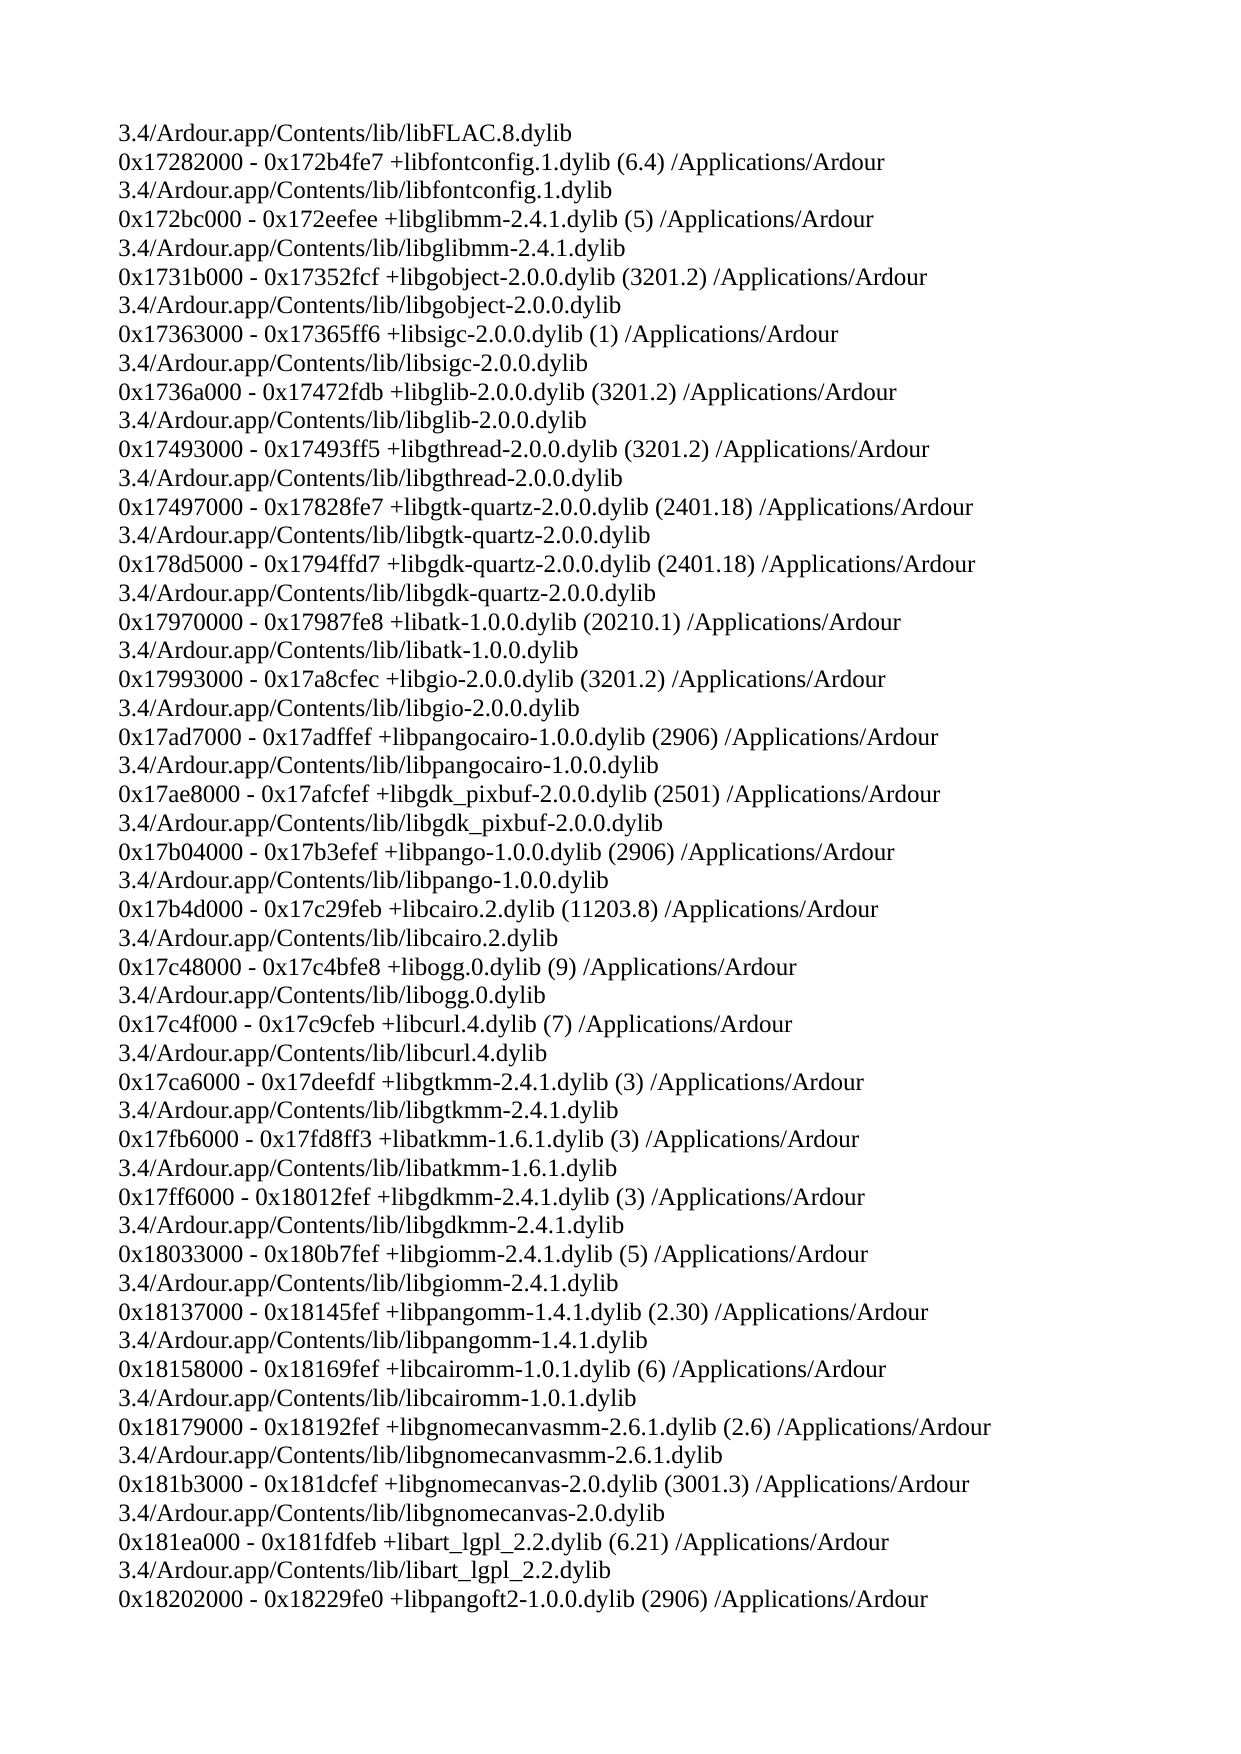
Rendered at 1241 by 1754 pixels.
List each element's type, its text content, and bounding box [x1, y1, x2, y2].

text 0x17c4f000 - 0x17c9cfeb +libcurl.4.dylib (7) /Applications/Ardour 3.4/Ardour.app/Contents/lib/libcurl.4.dylib [118, 1009, 1122, 1067]
text 0x18158000 - 0x18169fef +libcairomm-1.0.1.dylib (6) /Applications/Ardour 3.4/Ardour.app/Contents/lib/libcairomm-1.0.1.dylib [118, 1354, 1122, 1412]
text 0x18202000 - 0x18229fe0 +libpangoft2-1.0.0.dylib (2906) /Applications/Ardour [118, 1584, 1122, 1613]
text 0x17497000 - 0x17828fe7 +libgtk-quartz-2.0.0.dylib (2401.18) /Applications/Ardour 3.4/Ardour.app/Contents/lib/libgtk-quartz-2.0.0.dylib [118, 492, 1122, 549]
text 0x17fb6000 - 0x17fd8ff3 +libatkmm-1.6.1.dylib (3) /Applications/Ardour 3.4/Ardour.app/Contents/lib/libatkmm-1.6.1.dylib [118, 1124, 1122, 1182]
text 0x17363000 - 0x17365ff6 +libsigc-2.0.0.dylib (1) /Applications/Ardour 3.4/Ardour.app/Contents/lib/libsigc-2.0.0.dylib [118, 319, 1122, 377]
text 0x1736a000 - 0x17472fdb +libglib-2.0.0.dylib (3201.2) /Applications/Ardour 3.4/Ardour.app/Contents/lib/libglib-2.0.0.dylib [118, 377, 1122, 434]
text 0x17b4d000 - 0x17c29feb +libcairo.2.dylib (11203.8) /Applications/Ardour 3.4/Ardour.app/Contents/lib/libcairo.2.dylib [118, 894, 1122, 952]
text 0x18137000 - 0x18145fef +libpangomm-1.4.1.dylib (2.30) /Applications/Ardour 3.4/Ardour.app/Contents/lib/libpangomm-1.4.1.dylib [118, 1297, 1122, 1354]
text 0x17ae8000 - 0x17afcfef +libgdk_pixbuf-2.0.0.dylib (2501) /Applications/Ardour 3.4/Ardour.app/Contents/lib/libgdk_pixbuf-2.0.0.dylib [118, 779, 1122, 837]
text 0x17993000 - 0x17a8cfec +libgio-2.0.0.dylib (3201.2) /Applications/Ardour 3.4/Ardour.app/Contents/lib/libgio-2.0.0.dylib [118, 664, 1122, 722]
text 0x172bc000 - 0x172eefee +libglibmm-2.4.1.dylib (5) /Applications/Ardour 3.4/Ardour.app/Contents/lib/libglibmm-2.4.1.dylib [118, 204, 1122, 262]
text 0x18179000 - 0x18192fef +libgnomecanvasmm-2.6.1.dylib (2.6) /Applications/Ardour 3.4/Ardour.app/Contents/lib/libgnomecanvasmm-2.6.1.dylib [118, 1412, 1122, 1469]
text 0x17ad7000 - 0x17adffef +libpangocairo-1.0.0.dylib (2906) /Applications/Ardour 3.4/Ardour.app/Contents/lib/libpangocairo-1.0.0.dylib [118, 722, 1122, 779]
text 0x17c48000 - 0x17c4bfe8 +libogg.0.dylib (9) /Applications/Ardour 3.4/Ardour.app/Contents/lib/libogg.0.dylib [118, 952, 1122, 1009]
text 0x17493000 - 0x17493ff5 +libgthread-2.0.0.dylib (3201.2) /Applications/Ardour 3.4/Ardour.app/Contents/lib/libgthread-2.0.0.dylib [118, 434, 1122, 492]
text 0x17b04000 - 0x17b3efef +libpango-1.0.0.dylib (2906) /Applications/Ardour 3.4/Ardour.app/Contents/lib/libpango-1.0.0.dylib [118, 837, 1122, 894]
text 0x181ea000 - 0x181fdfeb +libart_lgpl_2.2.dylib (6.21) /Applications/Ardour 3.4/Ardour.app/Contents/lib/libart_lgpl_2.2.dylib [118, 1527, 1122, 1584]
text 0x1731b000 - 0x17352fcf +libgobject-2.0.0.dylib (3201.2) /Applications/Ardour 3.4/Ardour.app/Contents/lib/libgobject-2.0.0.dylib [118, 262, 1122, 319]
text 0x17ca6000 - 0x17deefdf +libgtkmm-2.4.1.dylib (3) /Applications/Ardour 3.4/Ardour.app/Contents/lib/libgtkmm-2.4.1.dylib [118, 1067, 1122, 1124]
text 0x178d5000 - 0x1794ffd7 +libgdk-quartz-2.0.0.dylib (2401.18) /Applications/Ardour 3.4/Ardour.app/Contents/lib/libgdk-quartz-2.0.0.dylib [118, 549, 1122, 607]
text 0x17282000 - 0x172b4fe7 +libfontconfig.1.dylib (6.4) /Applications/Ardour 3.4/Ardour.app/Contents/lib/libfontconfig.1.dylib [118, 147, 1122, 204]
text 0x17ff6000 - 0x18012fef +libgdkmm-2.4.1.dylib (3) /Applications/Ardour 3.4/Ardour.app/Contents/lib/libgdkmm-2.4.1.dylib [118, 1182, 1122, 1239]
text 0x181b3000 - 0x181dcfef +libgnomecanvas-2.0.dylib (3001.3) /Applications/Ardour 3.4/Ardour.app/Contents/lib/libgnomecanvas-2.0.dylib [118, 1469, 1122, 1527]
text 0x18033000 - 0x180b7fef +libgiomm-2.4.1.dylib (5) /Applications/Ardour 3.4/Ardour.app/Contents/lib/libgiomm-2.4.1.dylib [118, 1239, 1122, 1297]
text 0x17970000 - 0x17987fe8 +libatk-1.0.0.dylib (20210.1) /Applications/Ardour 3.4/Ardour.app/Contents/lib/libatk-1.0.0.dylib [118, 607, 1122, 664]
text 3.4/Ardour.app/Contents/lib/libFLAC.8.dylib [118, 118, 1122, 147]
